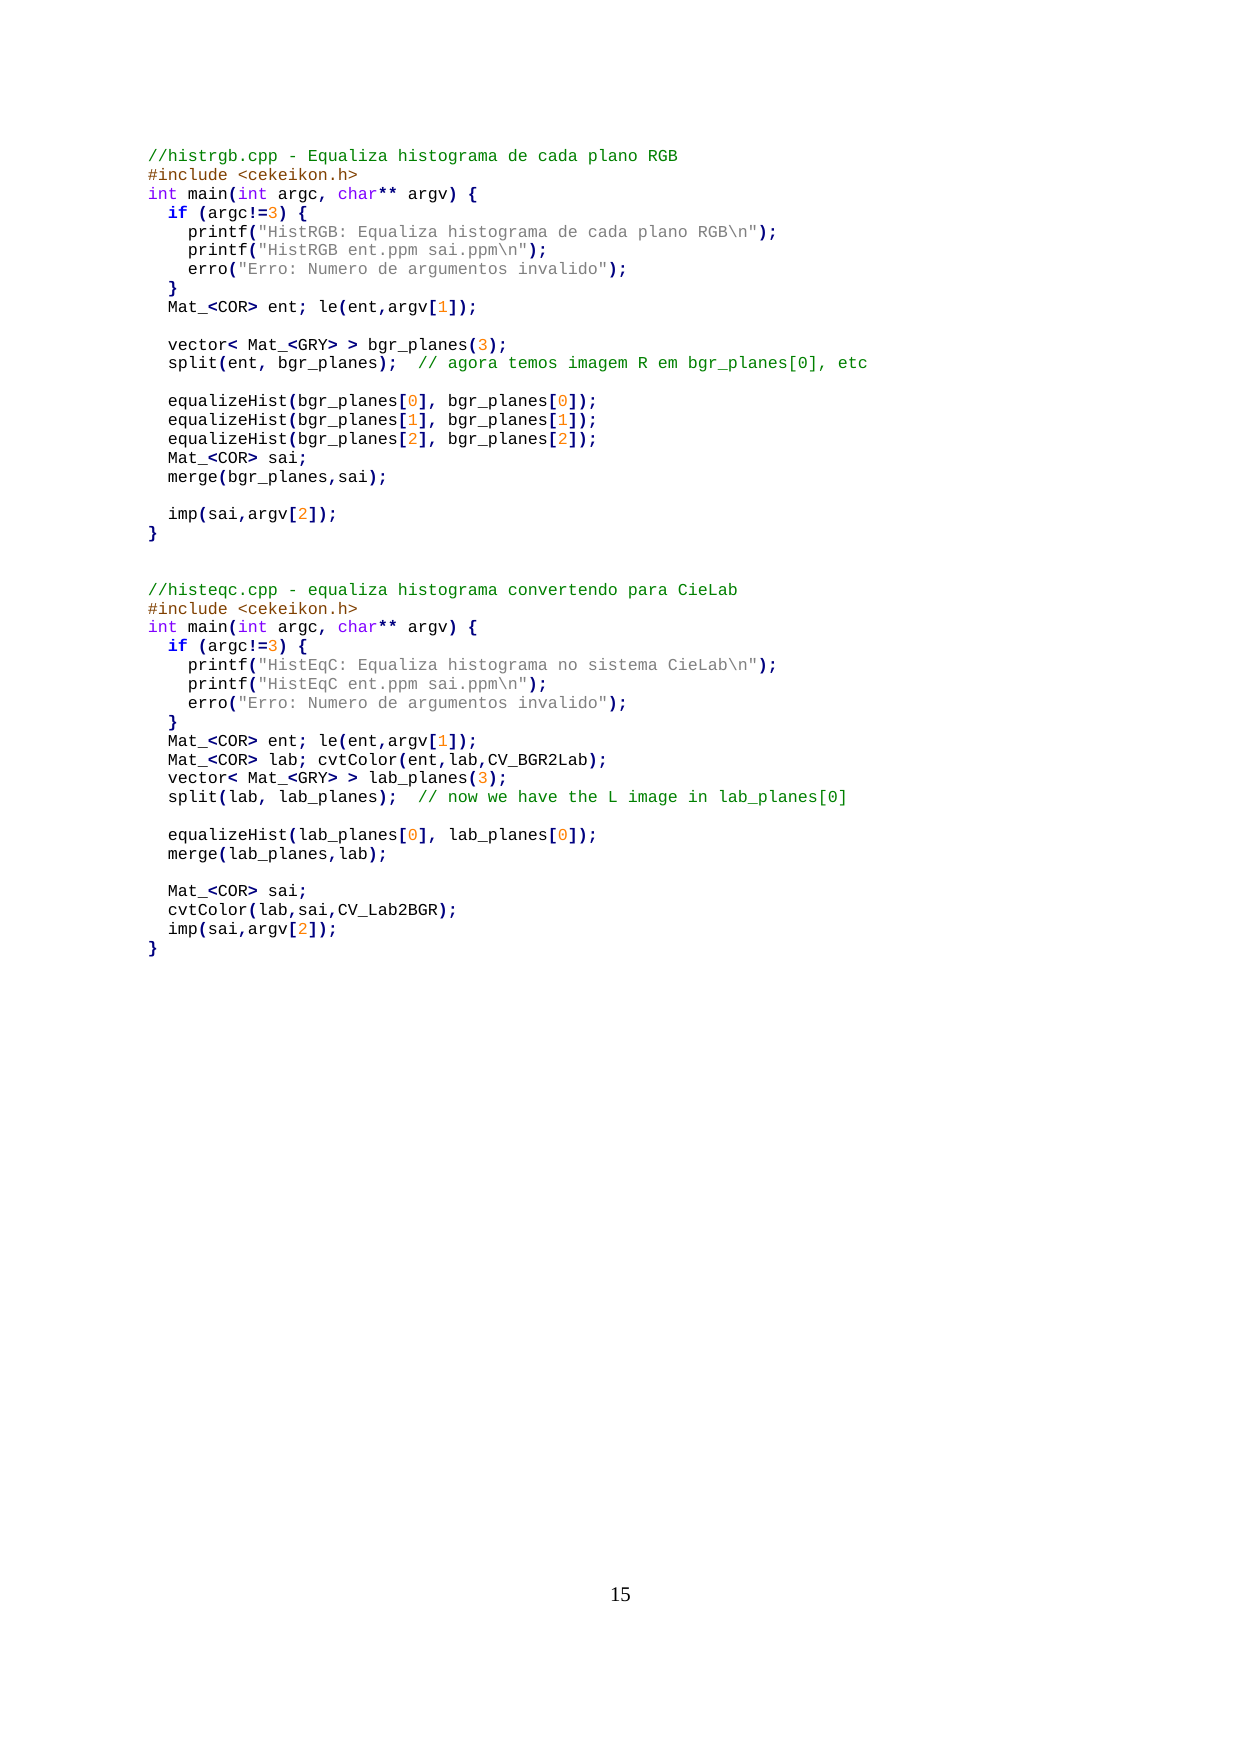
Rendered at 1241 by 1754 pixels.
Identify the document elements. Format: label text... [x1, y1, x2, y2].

text } [148, 713, 1092, 732]
text } [148, 525, 1092, 544]
text if (argc!=3) { [148, 204, 1092, 223]
text erro("Erro: Numero de argumentos invalido"); [148, 261, 1092, 280]
text int main(int argc, char** argv) { [148, 619, 1092, 638]
text printf("HistEqC ent.ppm sai.ppm\n"); [148, 676, 1092, 694]
text } [148, 939, 1092, 958]
text equalizeHist(bgr_planes[1], bgr_planes[1]); [148, 412, 1092, 431]
text imp(sai,argv[2]); [148, 506, 1092, 525]
text equalizeHist(bgr_planes[0], bgr_planes[0]); [148, 393, 1092, 412]
text erro("Erro: Numero de argumentos invalido"); [148, 694, 1092, 713]
text vector< Mat_<GRY> > bgr_planes(3); [148, 336, 1092, 355]
text Mat_<COR> lab; cvtColor(ent,lab,CV_BGR2Lab); [148, 751, 1092, 770]
text merge(lab_planes,lab); [148, 845, 1092, 864]
text printf("HistRGB: Equaliza histograma de cada plano RGB\n"); [148, 223, 1092, 242]
text equalizeHist(lab_planes[0], lab_planes[0]); [148, 826, 1092, 845]
subtitle //histeqc.cpp - equaliza histograma convertendo para CieLab [148, 581, 1092, 600]
text Mat_<COR> sai; [148, 883, 1092, 902]
text equalizeHist(bgr_planes[2], bgr_planes[2]); [148, 431, 1092, 449]
text printf("HistEqC: Equaliza histograma no sistema CieLab\n"); [148, 657, 1092, 676]
text split(ent, bgr_planes); // agora temos imagem R em bgr_planes[0], etc [148, 355, 1092, 374]
text int main(int argc, char** argv) { [148, 185, 1092, 204]
text #include <cekeikon.h> [148, 167, 1092, 185]
text #include <cekeikon.h> [148, 600, 1092, 619]
text if (argc!=3) { [148, 638, 1092, 657]
text imp(sai,argv[2]); [148, 921, 1092, 939]
subtitle //histrgb.cpp - Equaliza histograma de cada plano RGB [148, 148, 1092, 167]
text cvtColor(lab,sai,CV_Lab2BGR); [148, 902, 1092, 921]
text } [148, 280, 1092, 298]
text merge(bgr_planes,sai); [148, 468, 1092, 487]
text Mat_<COR> ent; le(ent,argv[1]); [148, 298, 1092, 317]
text printf("HistRGB ent.ppm sai.ppm\n"); [148, 242, 1092, 261]
text Mat_<COR> sai; [148, 449, 1092, 468]
text split(lab, lab_planes); // now we have the L image in lab_planes[0] [148, 789, 1092, 808]
text vector< Mat_<GRY> > lab_planes(3); [148, 770, 1092, 789]
text Mat_<COR> ent; le(ent,argv[1]); [148, 732, 1092, 751]
